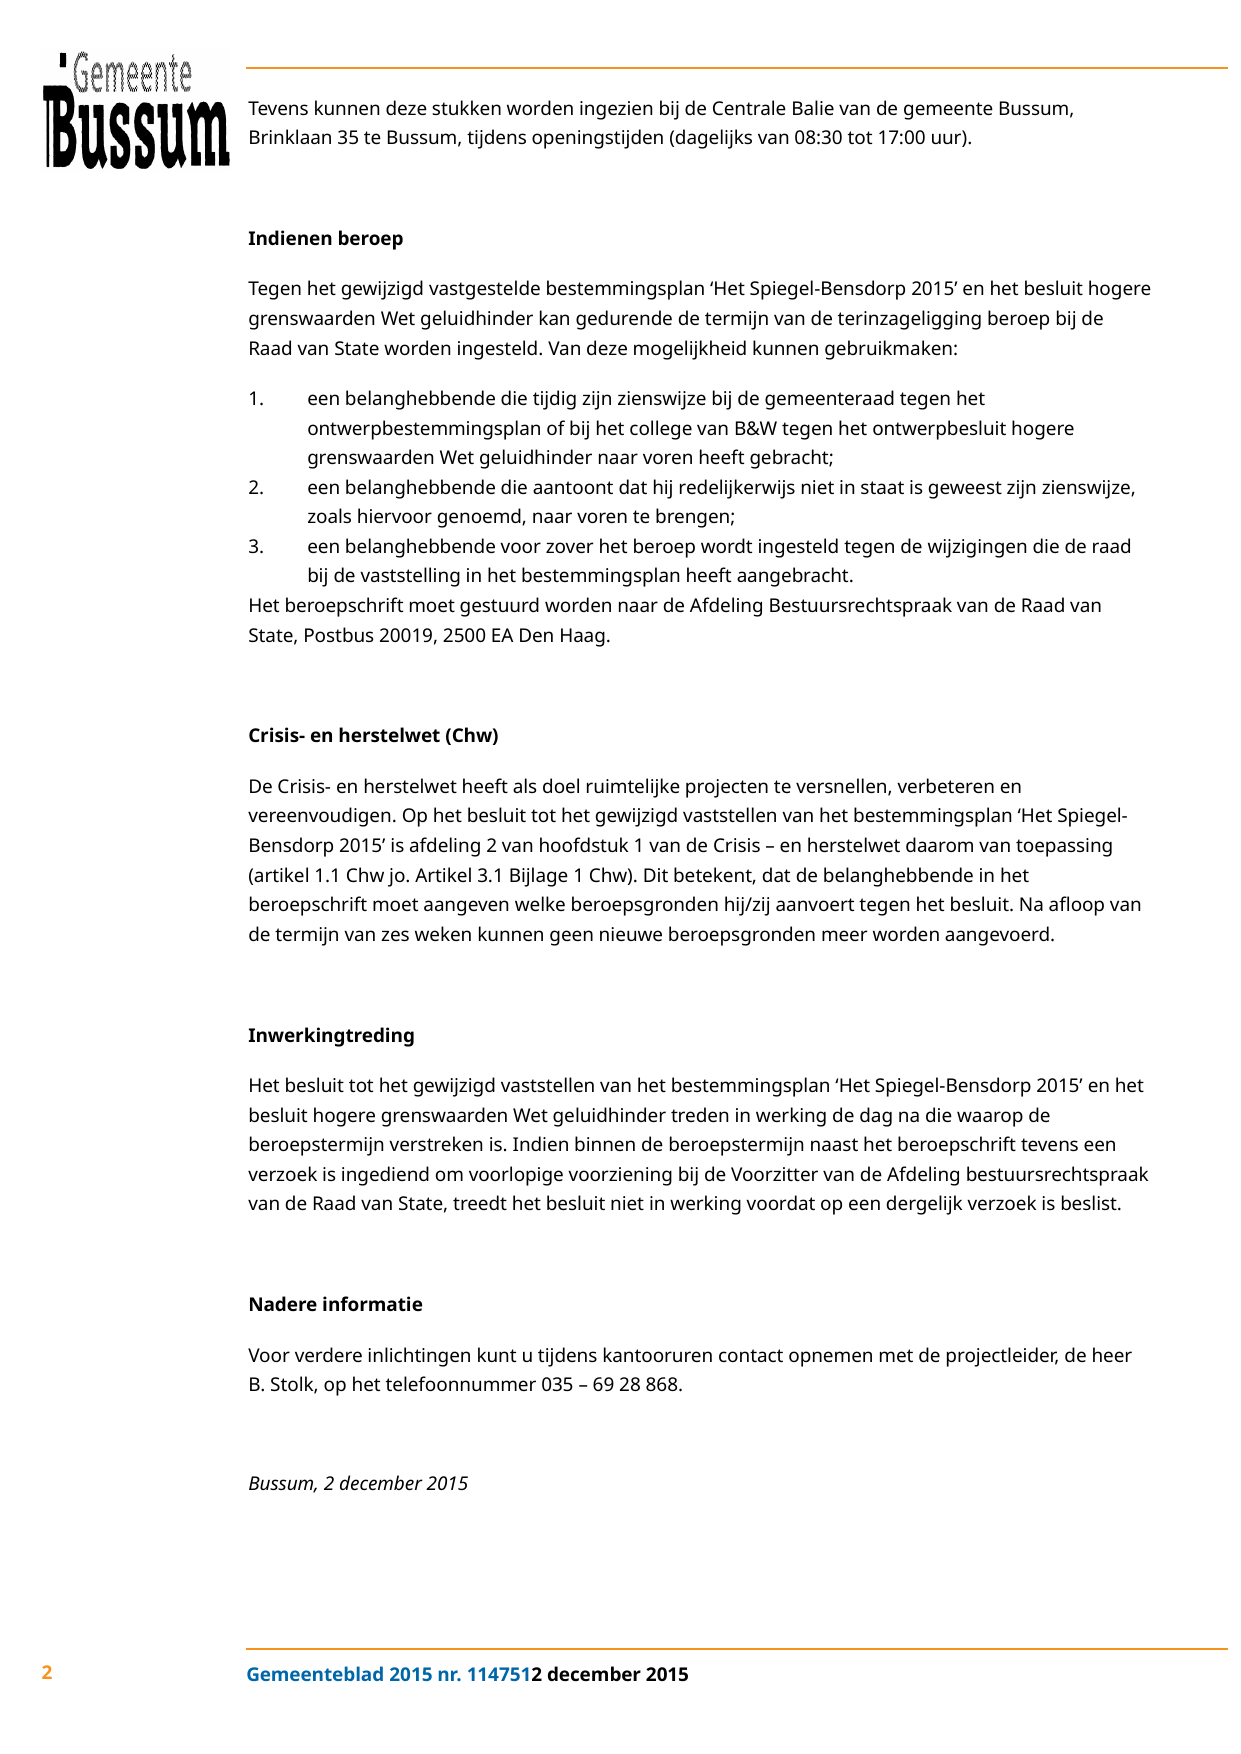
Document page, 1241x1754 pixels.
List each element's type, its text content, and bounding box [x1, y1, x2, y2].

text Tevens kunnen deze stukken worden ingezien bij de Centrale Balie van de gemeente Bussum, Brinklaan 35 te Bussum, tijdens openingstijden (dagelijks van 08:30 tot 17:00 uur). [248, 95, 1152, 150]
text Nadere informatie [248, 1291, 1152, 1317]
text Inwerkingtreding [248, 1022, 1152, 1048]
text Bussum, 2 december 2015 [248, 1470, 1152, 1495]
text Indienen beroep [248, 225, 1152, 251]
text Voor verdere inlichtingen kunt u tijdens kantooruren contact opnemen met de projectleider, de heer B. Stolk, op het telefoonnummer 035 – 69 28 868. [248, 1342, 1152, 1397]
list een belanghebbende die tijdig zijn zienswijze bij de gemeenteraad tegen het ontwerpbestemmingsplan of bij het college van B&W tegen het ontwerpbesluit hogere grenswaarden Wet geluidhinder naar voren heeft gebracht; [248, 385, 1152, 470]
text De Crisis- en herstelwet heeft als doel ruimtelijke projecten te versnellen, verbeteren en vereenvoudigen. Op het besluit tot het gewijzigd vaststellen van het bestemmingsplan ‘Het Spiegel-Bensdorp 2015’ is afdeling 2 van hoofdstuk 1 van de Crisis – en herstelwet daarom van toepassing (artikel 1.1 Chw jo. Artikel 3.1 Bijlage 1 Chw). Dit betekent, dat de belanghebbende in het beroepschrift moet aangeven welke beroepsgronden hij/zij aanvoert tegen het besluit. Na afloop van de termijn van zes weken kunnen geen nieuwe beroepsgronden meer worden aangevoerd. [248, 773, 1152, 947]
text Het besluit tot het gewijzigd vaststellen van het bestemmingsplan ‘Het Spiegel-Bensdorp 2015’ en het besluit hogere grenswaarden Wet geluidhinder treden in werking de dag na die waarop de beroepstermijn verstreken is. Indien binnen de beroepstermijn naast het beroepschrift tevens een verzoek is ingediend om voorlopige voorziening bij de Voorzitter van de Afdeling bestuursrechtspraak van de Raad van State, treedt het besluit niet in werking voordat op een dergelijk verzoek is beslist. [248, 1072, 1152, 1216]
text Het beroepschrift moet gestuurd worden naar de Afdeling Bestuursrechtspraak van de Raad van State, Postbus 20019, 2500 EA Den Haag. [248, 592, 1152, 648]
list een belanghebbende voor zover het beroep wordt ingesteld tegen de wijzigingen die de raad bij de vaststelling in het bestemmingsplan heeft aangebracht. [248, 533, 1152, 588]
text Crisis- en herstelwet (Chw) [248, 723, 1152, 748]
picture [41, 47, 231, 172]
list een belanghebbende die aantoont dat hij redelijkerwijs niet in staat is geweest zijn zienswijze, zoals hiervoor genoemd, naar voren te brengen; [248, 474, 1152, 529]
text Tegen het gewijzigd vastgestelde bestemmingsplan ‘Het Spiegel-Bensdorp 2015’ en het besluit hogere grenswaarden Wet geluidhinder kan gedurende de termijn van de terinzageligging beroep bij de Raad van State worden ingesteld. Van deze mogelijkheid kunnen gebruikmaken: [248, 276, 1152, 361]
